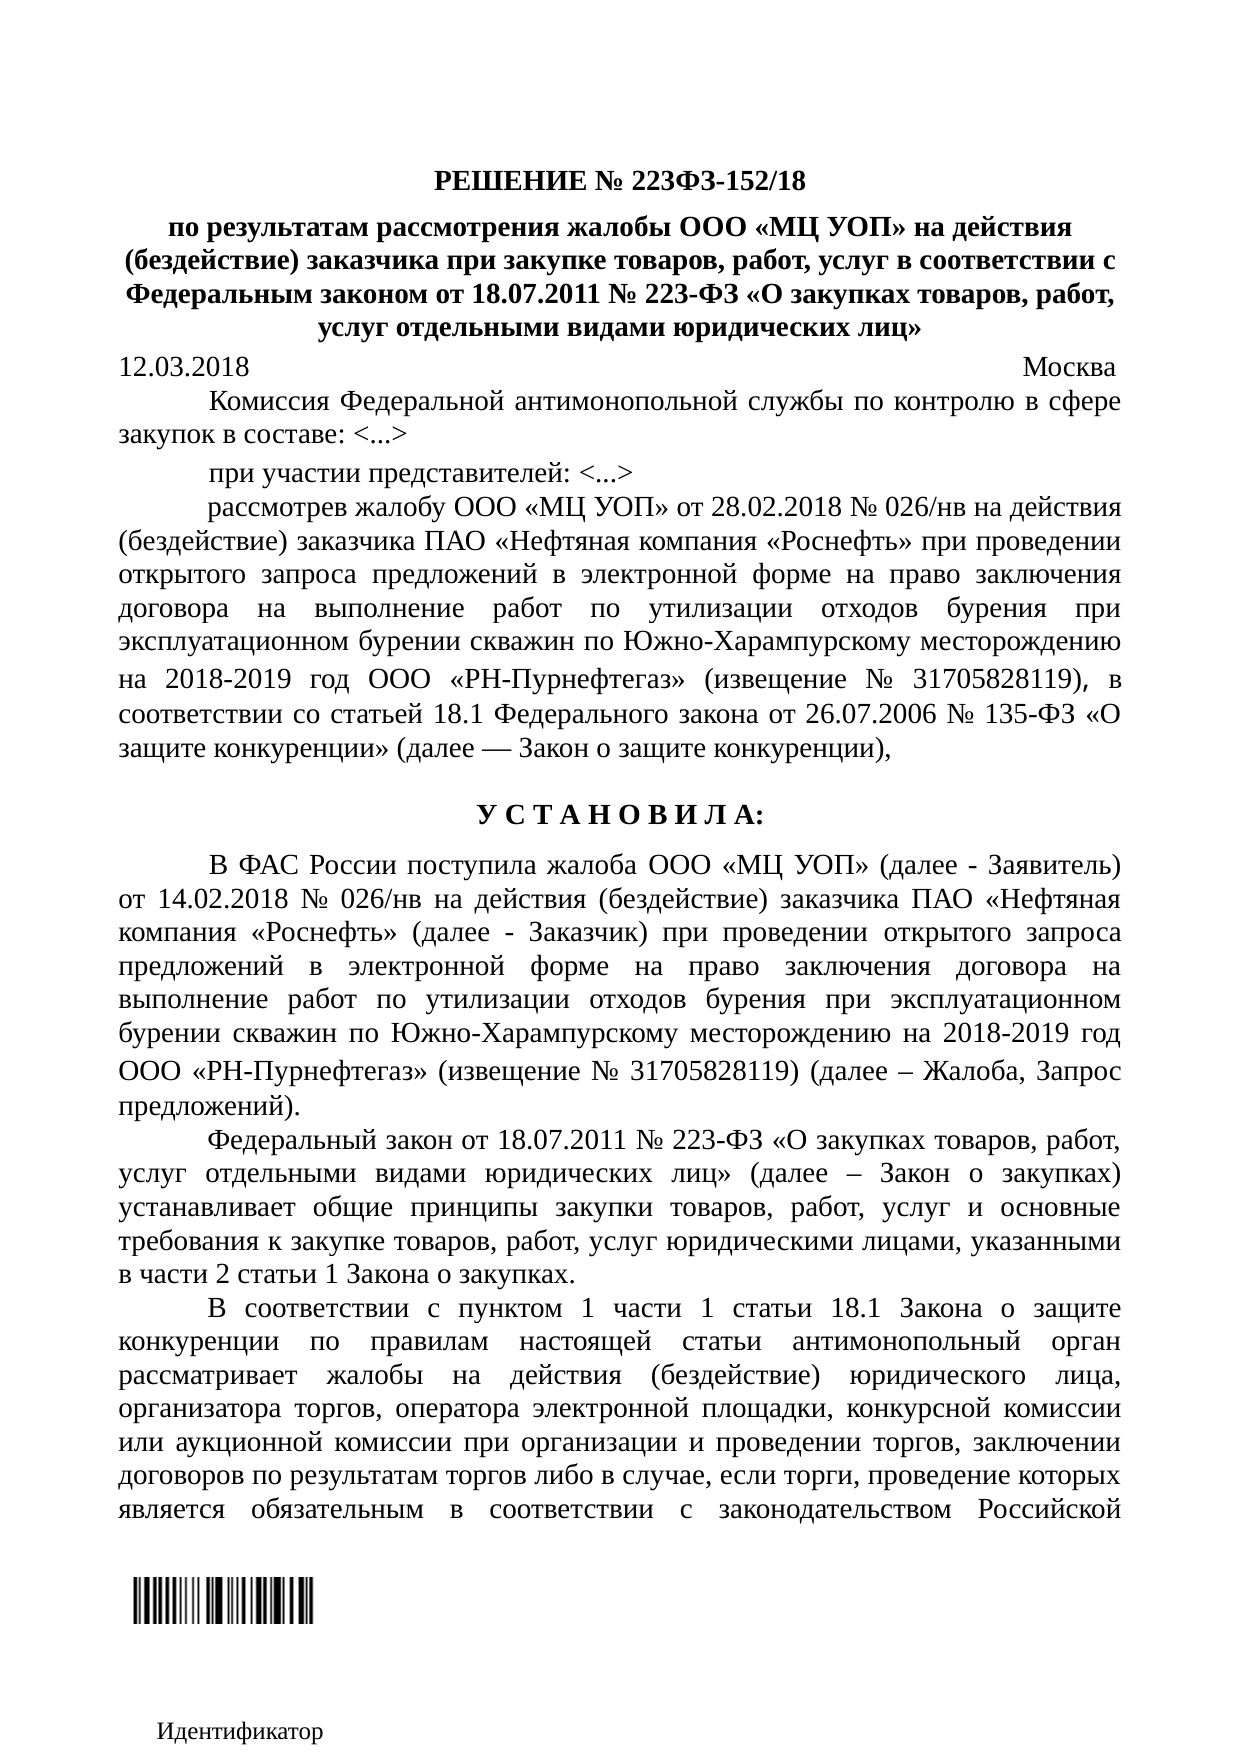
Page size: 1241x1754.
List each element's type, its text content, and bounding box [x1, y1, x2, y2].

text 12.03.2018 Москва [118, 349, 1122, 383]
picture [118, 1577, 331, 1624]
text по результатам рассмотрения жалобы ООО «МЦ УОП» на действия (бездействие) заказчика при закупке товаров, работ, услуг в соответствии с Федеральным законом от 18.07.2011 № 223-ФЗ «О закупках товаров, работ, услуг отдельными видами юридических лиц» [118, 209, 1122, 343]
text РЕШЕНИЕ № 223ФЗ-152/18 [118, 163, 1122, 197]
text В соответствии с пунктом 1 части 1 статьи 18.1 Закона о защите конкуренции по правилам настоящей статьи антимонопольный орган рассматривает жалобы на действия (бездействие) юридического лица, организатора торгов, оператора электронной площадки, конкурсной комиссии или аукционной комиссии при организации и проведении торгов, заключении договоров по результатам торгов либо в случае, если торги, проведение которых является обязательным в соответствии с законодательством Российской [118, 1290, 1122, 1524]
text при участии представителей: <...> [118, 456, 1122, 489]
text В ФАС России поступила жалоба ООО «МЦ УОП» (далее - Заявитель) от 14.02.2018 № 026/нв на действия (бездействие) заказчика ПАО «Нефтяная компания «Роснефть» (далее - Заказчик) при проведении открытого запроса предложений в электронной форме на право заключения договора на выполнение работ по утилизации отходов бурения при эксплуатационном бурении скважин по Южно-Харампурскому месторождению на 2018-2019 год ООО «РН-Пурнефтегаз» (извещение № 31705828119) (далее – Жалоба, Запрос предложений). [118, 847, 1122, 1122]
text Федеральный закон от 18.07.2011 № 223-ФЗ «О закупках товаров, работ, услуг отдельными видами юридических лиц» (далее – Закон о закупках) устанавливает общие принципы закупки товаров, работ, услуг и основные требования к закупке товаров, работ, услуг юридическими лицами, указанными в части 2 статьи 1 Закона о закупках. [118, 1122, 1122, 1290]
text У С Т А Н О В И Л А: [118, 797, 1122, 831]
text Комиссия Федеральной антимонопольной службы по контролю в сфере закупок в составе: <...> [118, 383, 1122, 450]
text рассмотрев жалобу ООО «МЦ УОП» от 28.02.2018 № 026/нв на действия (бездействие) заказчика ПАО «Нефтяная компания «Роснефть» при проведении открытого запроса предложений в электронной форме на право заключения договора на выполнение работ по утилизации отходов бурения при эксплуатационном бурении скважин по Южно-Харампурскому месторождению на 2018-2019 год ООО «РН-Пурнефтегаз» (извещение № 31705828119), в соответствии со статьей 18.1 Федерального закона от 26.07.2006 № 135-ФЗ «О защите конкуренции» (далее — Закон о защите конкуренции), [118, 489, 1122, 764]
